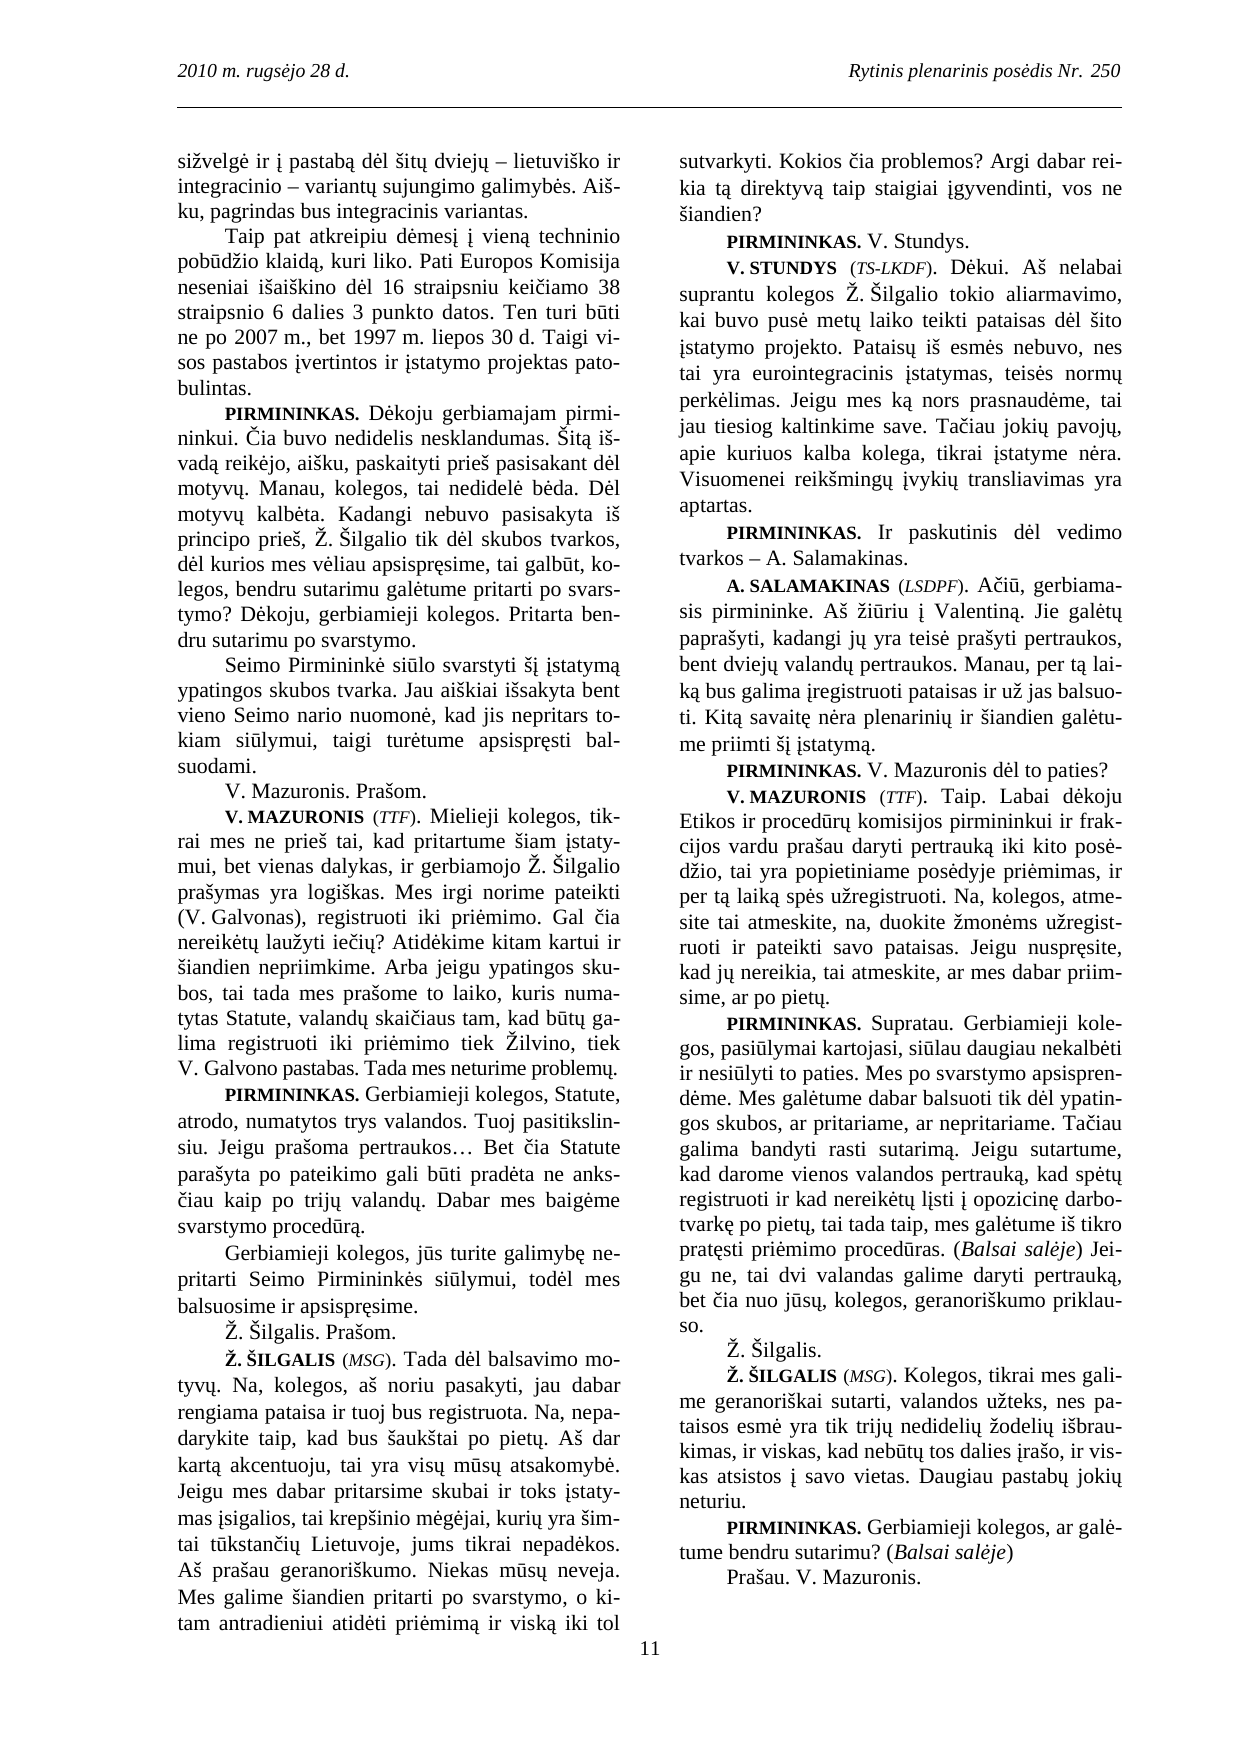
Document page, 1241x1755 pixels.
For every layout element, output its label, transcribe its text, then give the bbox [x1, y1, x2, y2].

text V. STUNDYS (TS-LKDF). Dė­kui. Aš ne­la­bai su­pran­tu ko­le­gos Ž. Šil­ga­lio to­kio aliar­ma­vi­mo, kai bu­vo pu­sė me­tų lai­ko teik­ti pa­tai­sas dėl ši­to įsta­ty­mo pro­jek­to. Pa­tai­sų iš es­mės ne­bu­vo, nes tai yra eu­roin­teg­ra­ci­nis įsta­ty­mas, tei­sės nor­mų per­kė­li­mas. Jei­gu mes ką nors pra­snau­dė­me, tai jau tie­siog kal­tin­ki­me sa­ve. Ta­čiau jo­kių pa­vo­jų, apie ku­riuos kal­ba ko­le­ga, tik­rai įsta­ty­me nė­ra. Vi­suo­me­nei reikš­min­gų įvy­kių tran­slia­vi­mas yra ap­tar­tas. [679, 253, 1122, 518]
text su­tvar­ky­ti. Ko­kios čia pro­ble­mos? Ar­gi da­bar rei­kia tą di­rek­ty­vą taip stai­giai įgy­ven­din­ti, vos ne šian­dien? [679, 148, 1122, 227]
text PIRMININKAS. Su­pra­tau. Ger­bia­mie­ji ko­le­gos, pa­siū­ly­mai kar­to­ja­si, siū­lau dau­giau ne­kal­bė­ti ir ne­siū­ly­ti to pa­ties. Mes po svars­ty­mo ap­si­spren­dė­me. Mes ga­lė­tu­me da­bar bal­suo­ti tik dėl ypa­tin­gos sku­bos, ar pri­ta­ria­me, ar ne­pri­ta­ria­me. Ta­čiau ga­li­ma ban­dy­ti ras­ti su­ta­ri­mą. Jei­gu su­tar­tu­me, kad da­ro­me vie­nos va­lan­dos per­trau­ką, kad spė­tų re­gist­ruo­ti ir kad ne­rei­kė­tų lįs­ti į opo­zi­ci­nę dar­bo­tvarkę po pie­tų, tai ta­da taip, mes ga­lė­tu­me iš tik­ro pra­tęs­ti pri­ėmi­mo pro­ce­dū­ras. (Bal­sai sa­lė­je) Jei­gu ne, tai dvi va­lan­das ga­li­me da­ry­ti per­trau­ką, bet čia nuo jū­sų, ko­le­gos, ge­ra­no­riš­ku­mo pri­klau­so. [679, 1009, 1122, 1337]
text PIRMININKAS. Ger­bia­mie­ji ko­le­gos, Sta­tu­te, at­ro­do, nu­ma­ty­tos trys va­lan­dos. Tuoj pa­si­tiks­lin­siu. Jei­gu pra­šo­ma per­trau­kos… Bet čia Sta­tu­te pa­ra­šy­ta po pa­tei­ki­mo ga­li bū­ti pra­dė­ta ne anks­čiau kaip po tri­jų va­lan­dų. Da­bar mes bai­gė­me svars­ty­mo pro­ce­dū­rą. [177, 1080, 620, 1239]
text PIRMININKAS. Ir pas­ku­ti­nis dėl ve­di­mo tvar­kos – A. Sa­la­ma­ki­nas. [679, 518, 1122, 571]
text Taip pat at­krei­piu dė­me­sį į vie­ną tech­ni­nio po­bū­džio klai­dą, ku­ri li­ko. Pa­ti Eu­ro­pos Ko­mi­si­ja ne­se­niai iš­aiš­ki­no dėl 16 straips­niu kei­čia­mo 38 straips­nio 6 da­lies 3 punk­to da­tos. Ten tu­ri bū­ti ne po 2007 m., bet 1997 m. lie­pos 30 d. Tai­gi vi­sos pa­sta­bos įver­tin­tos ir įsta­ty­mo pro­jek­tas pa­to­bu­lintas. [177, 223, 620, 400]
text A. SALAMAKINAS (LSDPF). Ačiū, ger­bia­ma­sis pir­mi­nin­ke. Aš žiū­riu į Va­len­ti­ną. Jie ga­lė­tų pa­pra­šy­ti, ka­dan­gi jų yra tei­sė pra­šy­ti per­trau­kos, bent dvie­jų va­lan­dų per­trau­kos. Ma­nau, per tą lai­ką bus ga­li­ma įre­gist­ruo­ti pa­tai­sas ir už jas bal­suo­ti. Ki­tą sa­vai­tę nė­ra ple­na­ri­nių ir šian­dien ga­lė­tu­me pri­im­ti šį įsta­ty­mą. [679, 571, 1122, 756]
text V. MAZURONIS (TTF). Mie­lie­ji ko­le­gos, tik­rai mes ne prieš tai, kad pri­tar­tu­me šiam įsta­ty­mui, bet vie­nas da­ly­kas, ir ger­bia­mo­jo Ž. Šil­ga­lio pra­šy­­mas yra lo­giš­kas. Mes ir­gi no­ri­me pa­teik­ti (V. Gal­vo­nas), re­gist­ruo­ti iki pri­ėmi­mo. Gal čia ne­rei­kė­tų lau­žy­ti ie­čių? Ati­dė­ki­me ki­tam kar­tui ir šian­dien ne­pri­im­ki­me. Ar­ba jei­gu ypa­tin­gos sku­bos, tai ta­da mes pra­šo­me to lai­ko, ku­ris nu­ma­tytas Sta­tu­te, va­lan­dų skai­čiaus tam, kad bū­tų ga­li­ma re­gist­ruo­ti iki pri­ėmi­mo tiek Žil­vi­no, tiek V. Gal­vo­no pa­sta­bas. Ta­da mes ne­tu­ri­me pro­ble­mų. [177, 803, 620, 1080]
text PIRMININKAS. V. Stun­dys. [679, 227, 1122, 253]
text PIRMININKAS. V. Ma­zu­ro­nis dėl to pa­ties? [679, 756, 1122, 783]
text Ž. ŠILGALIS (MSG). Ko­le­gos, tik­rai mes ga­li­me ge­ra­no­riš­kai su­tar­ti, va­lan­dos už­teks, nes pa­tai­sos es­mė yra tik tri­jų ne­di­de­lių žo­de­lių iš­brau­ki­mas, ir vis­kas, kad ne­bū­tų tos da­lies įra­šo, ir vis­kas at­si­stos į sa­vo vie­tas. Dau­giau pa­sta­bų jo­kių ne­tu­riu. [679, 1362, 1122, 1514]
text Pra­šau. V. Ma­zu­ro­nis. [679, 1564, 1122, 1589]
text Ž. Šil­ga­lis. Pra­šom. [177, 1318, 620, 1345]
text Ž. Šil­ga­lis. [679, 1337, 1122, 1362]
text Sei­mo Pir­mi­nin­kė siū­lo svars­ty­ti šį įsta­ty­mą ypa­tin­gos sku­bos tvar­ka. Jau aiš­kiai iš­sa­ky­ta bent vie­no Sei­mo na­rio nuo­mo­nė, kad jis ne­pri­tars to­kiam siū­ly­mui, tai­gi tu­rė­tu­me ap­si­spręs­ti bal­suoda­mi. [177, 652, 620, 778]
text V. MAZURONIS (TTF). Taip. La­bai dė­ko­ju Eti­kos ir pro­ce­dū­rų ko­mi­si­jos pir­mi­nin­kui ir frak­ci­jos var­du pra­šau da­ry­ti per­trau­ką iki ki­to po­sė­džio, tai yra po­pie­ti­nia­me po­sė­dy­je pri­ėmi­mas, ir per tą lai­ką spės už­re­gist­ruo­ti. Na, ko­le­gos, at­me­si­te tai at­mes­ki­te, na, duo­ki­te žmo­nėms už­re­gist­ruo­ti ir pa­teik­ti sa­vo pa­tai­sas. Jei­gu nu­sprę­si­te, kad jų ne­rei­kia, tai at­mes­ki­te, ar mes da­bar pri­im­si­me, ar po pie­tų. [679, 783, 1122, 1009]
text V. Ma­zu­ro­nis. Pra­šom. [177, 778, 620, 803]
text Ger­bia­mie­ji ko­le­gos, jūs tu­ri­te ga­li­my­bę ne­pri­tar­ti Sei­mo Pir­mi­nin­kės siū­ly­mui, to­dėl mes bal­suo­si­me ir ap­si­sprę­si­me. [177, 1239, 620, 1318]
text PIRMININKAS. Ger­bia­mie­ji ko­le­gos, ar ga­lė­tu­me ben­dru su­ta­ri­mu? (Bal­sai sa­lė­je) [679, 1514, 1122, 1564]
text PIRMININKAS. Dė­ko­ju ger­bia­ma­jam pir­mi­nin­kui. Čia bu­vo ne­di­de­lis ne­sklan­du­mas. Ši­tą iš­va­dą rei­kė­jo, aiš­ku, pa­skai­ty­ti prieš pa­si­sa­kant dėl mo­ty­vų. Ma­nau, ko­le­gos, tai ne­di­de­lė bė­da. Dėl mo­ty­vų kal­bė­ta. Ka­dan­gi ne­bu­vo pa­si­sa­ky­ta iš prin­ci­po prieš, Ž. Šil­ga­lio tik dėl sku­bos tvar­kos, dėl ku­rios mes vė­liau ap­si­sprę­si­me, tai gal­būt, ko­le­gos, ben­dru su­ta­ri­mu ga­lė­tu­me pri­tar­ti po svars­ty­mo? Dė­ko­ju, ger­bia­mie­ji ko­le­gos. Pri­tar­ta ben­dru su­ta­ri­mu po svars­ty­mo. [177, 400, 620, 652]
text Ž. ŠILGALIS (MSG). Ta­da dėl bal­sa­vi­mo mo­ty­vų. Na, ko­le­gos, aš no­riu pa­sa­ky­ti, jau da­bar ren­gia­ma pa­tai­sa ir tuoj bus re­gist­ruo­ta. Na, ne­pa­da­ry­ki­te taip, kad bus šaukš­tai po pie­tų. Aš dar kar­tą ak­cen­tuo­ju, tai yra vi­sų mū­sų at­sa­ko­my­bė. Jei­gu mes da­bar pri­tar­si­me sku­bai ir toks įsta­ty­mas įsi­ga­lios, tai krep­ši­nio mė­gė­jai, ku­rių yra šim­tai tūks­tan­čių Lie­tu­vo­je, jums tik­rai ne­pa­dė­kos. Aš pra­šau ge­ra­no­riš­ku­mo. Nie­kas mū­sų ne­ve­ja. Mes ga­li­me šian­dien pri­tar­ti po svars­ty­mo, o ki­tam ant­ra­die­niui ati­dė­ti pri­ėmi­mą ir vis­ką iki tol [177, 1345, 620, 1636]
text sižvel­gė ir į pa­sta­bą dėl ši­tų dvie­jų – lie­tu­viš­ko ir in­teg­ra­ci­nio – va­rian­tų su­jun­gi­mo ga­li­my­bės. Aiš­ku, pa­grin­das bus in­teg­ra­ci­nis va­rian­tas. [177, 148, 620, 223]
